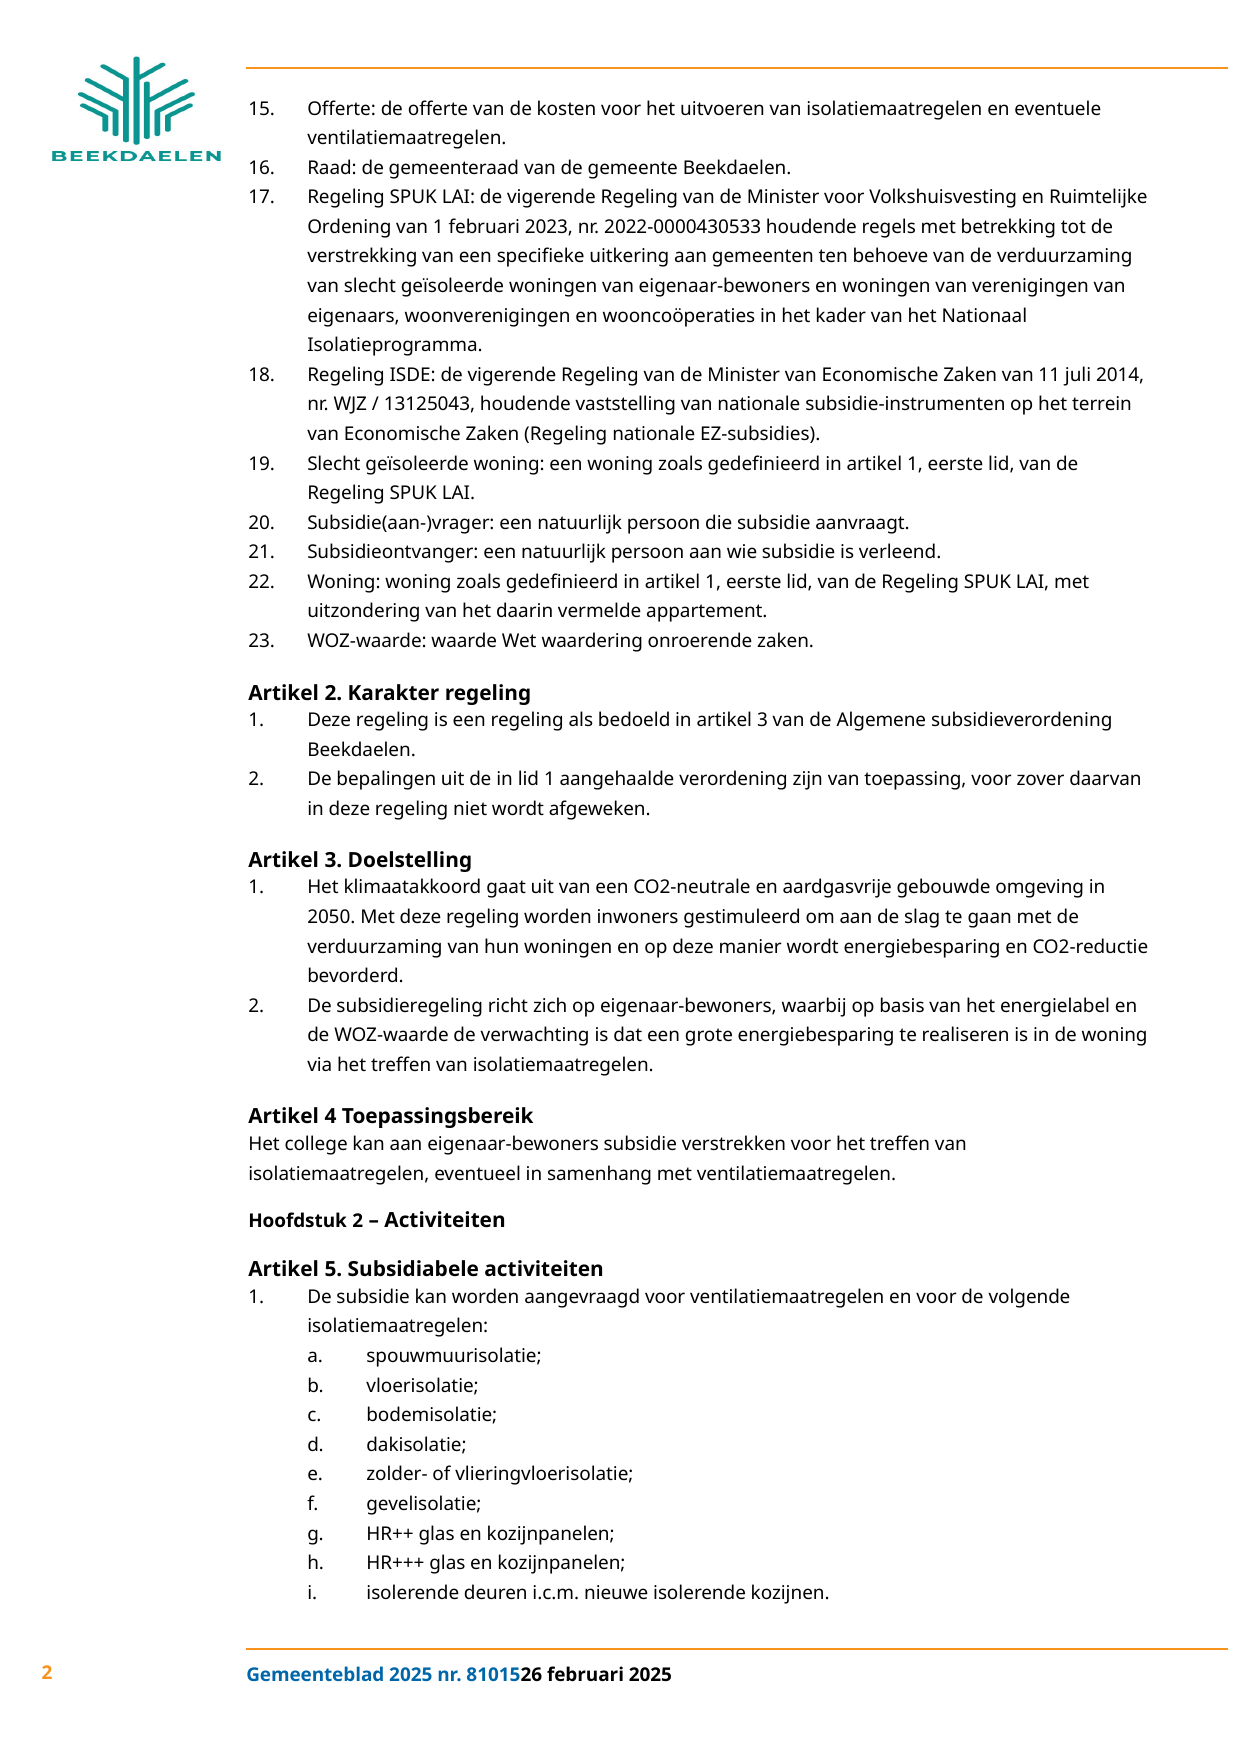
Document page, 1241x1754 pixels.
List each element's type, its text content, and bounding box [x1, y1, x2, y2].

list Het klimaatakkoord gaat uit van een CO2-neutrale en aardgasvrije gebouwde omgeving in 2050. Met deze regeling worden inwoners gestimuleerd om aan de slag te gaan met de verduurzaming van hun woningen en op deze manier wordt energiebesparing en CO2-reductie bevorderd. [248, 874, 1152, 988]
text Hoofdstuk 2 – Activiteiten [248, 1205, 1152, 1234]
list De subsidieregeling richt zich op eigenaar-bewoners, waarbij op basis van het energielabel en de WOZ-waarde de verwachting is dat een grote energiebesparing te realiseren is in de woning via het treffen van isolatiemaatregelen. [248, 992, 1152, 1077]
list HR+++ glas en kozijnpanelen; [307, 1549, 1152, 1575]
list WOZ-waarde: waarde Wet waardering onroerende zaken. [248, 627, 1152, 653]
list vloerisolatie; [307, 1372, 1152, 1397]
text Artikel 2. Karakter regeling [248, 678, 1152, 706]
list gevelisolatie; [307, 1490, 1152, 1516]
picture [41, 47, 231, 172]
list Subsidieontvanger: een natuurlijk persoon aan wie subsidie is verleend. [248, 538, 1152, 564]
text Artikel 3. Doelstelling [248, 845, 1152, 874]
list bodemisolatie; [307, 1401, 1152, 1427]
list isolerende deuren i.c.m. nieuwe isolerende kozijnen. [307, 1579, 1152, 1604]
list zolder- of vlieringvloerisolatie; [307, 1461, 1152, 1486]
list Subsidie(aan-)vrager: een natuurlijk persoon die subsidie aanvraagt. [248, 509, 1152, 535]
list dakisolatie; [307, 1431, 1152, 1457]
list Slecht geïsoleerde woning: een woning zoals gedefinieerd in artikel 1, eerste lid, van de Regeling SPUK LAI. [248, 450, 1152, 505]
list Woning: woning zoals gedefinieerd in artikel 1, eerste lid, van de Regeling SPUK LAI, met uitzondering van het daarin vermelde appartement. [248, 568, 1152, 623]
text Het college kan aan eigenaar-bewoners subsidie verstrekken voor het treffen van isolatiemaatregelen, eventueel in samenhang met ventilatiemaatregelen. [248, 1130, 1152, 1185]
list HR++ glas en kozijnpanelen; [307, 1520, 1152, 1545]
list Offerte: de offerte van de kosten voor het uitvoeren van isolatiemaatregelen en eventuele ventilatiemaatregelen. [248, 95, 1152, 150]
list spouwmuurisolatie; [307, 1342, 1152, 1368]
list Regeling SPUK LAI: de vigerende Regeling van de Minister voor Volkshuisvesting en Ruimtelijke Ordening van 1 februari 2023, nr. 2022-0000430533 houdende regels met betrekking tot de verstrekking van een specifieke uitkering aan gemeenten ten behoeve van de verduurzaming van slecht geïsoleerde woningen van eigenaar-bewoners en woningen van verenigingen van eigenaars, woonverenigingen en wooncoöperaties in het kader van het Nationaal Isolatieprogramma. [248, 183, 1152, 357]
list De bepalingen uit de in lid 1 aangehaalde verordening zijn van toepassing, voor zover daarvan in deze regeling niet wordt afgeweken. [248, 765, 1152, 821]
list De subsidie kan worden aangevraagd voor ventilatiemaatregelen en voor de volgende isolatiemaatregelen: [248, 1283, 1152, 1338]
list Raad: de gemeenteraad van de gemeente Beekdaelen. [248, 154, 1152, 180]
text Artikel 4 Toepassingsbereik [248, 1102, 1152, 1130]
list Regeling ISDE: de vigerende Regeling van de Minister van Economische Zaken van 11 juli 2014, nr. WJZ / 13125043, houdende vaststelling van nationale subsidie-instrumenten op het terrein van Economische Zaken (Regeling nationale EZ-subsidies). [248, 361, 1152, 446]
list Deze regeling is een regeling als bedoeld in artikel 3 van de Algemene subsidieverordening Beekdaelen. [248, 706, 1152, 761]
text Artikel 5. Subsidiabele activiteiten [248, 1254, 1152, 1283]
